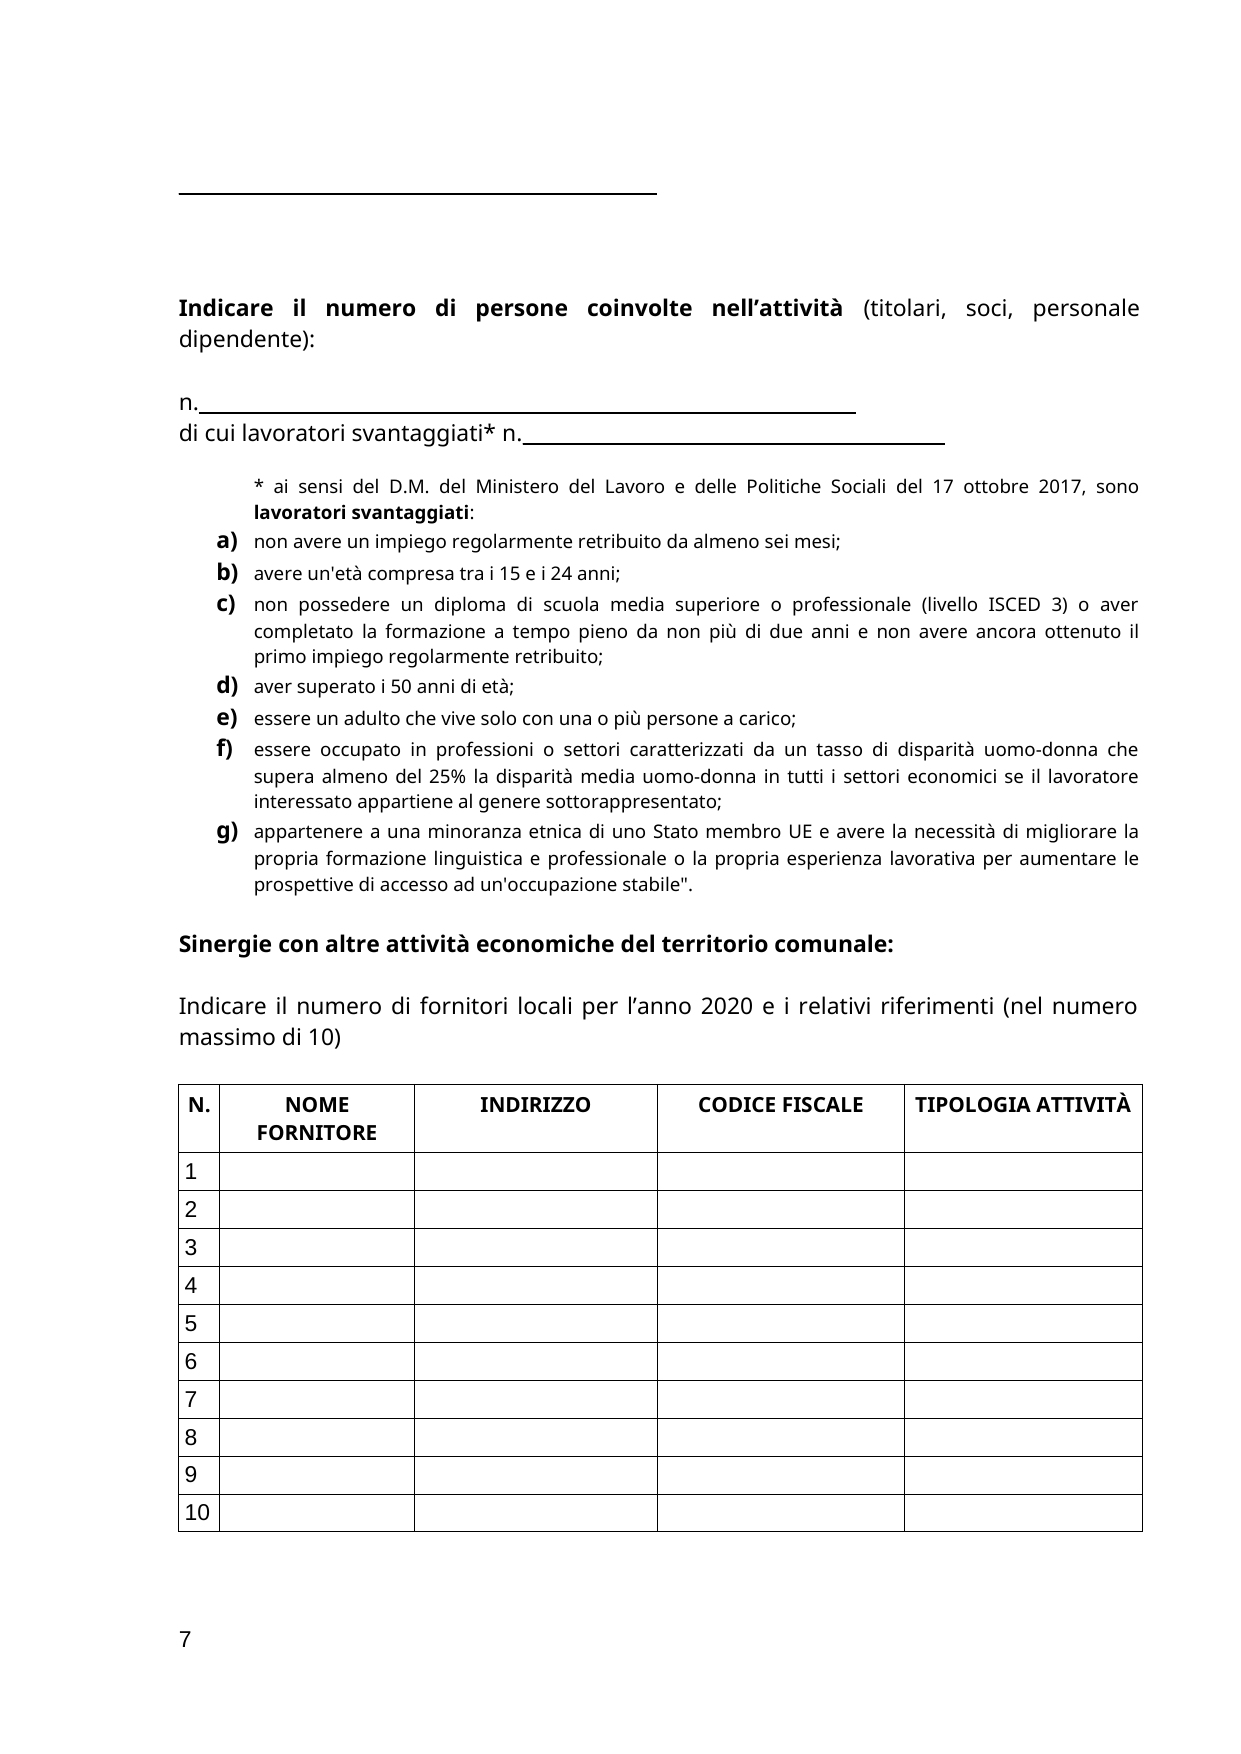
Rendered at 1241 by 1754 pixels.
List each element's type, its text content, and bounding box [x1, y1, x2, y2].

text _______________________________________________ [178, 167, 1140, 198]
list essere occupato in professioni o settori caratterizzati da un tasso di disparità uomo-donna che supera almeno del 25% la disparità media uomo-donna in tutti i settori economici se il lavoratore interessato appartiene al genere sottorappresentato; [216, 732, 1140, 814]
table_cell [905, 1419, 1142, 1456]
table_cell [658, 1191, 904, 1228]
list essere un adulto che vive solo con una o più persone a carico; [216, 701, 1140, 732]
table_cell 2 [179, 1191, 219, 1228]
list avere un'età compresa tra i 15 e i 24 anni; [216, 556, 1140, 587]
table_cell [658, 1457, 904, 1493]
table_cell [658, 1305, 904, 1342]
table_cell [220, 1381, 414, 1418]
table_cell [415, 1153, 657, 1190]
table_header TIPOLOGIA ATTIVITÀ [905, 1085, 1142, 1152]
table_cell 1 [179, 1153, 219, 1190]
table_cell [220, 1457, 414, 1493]
table_cell 7 [179, 1381, 219, 1418]
table_cell [220, 1419, 414, 1456]
table_cell [658, 1267, 904, 1304]
table_cell [415, 1343, 657, 1380]
table_cell [415, 1457, 657, 1493]
list non possedere un diploma di scuola media superiore o professionale (livello ISCED 3) o aver completato la formazione a tempo pieno da non più di due anni e non avere ancora ottenuto il primo impiego regolarmente retribuito; [216, 587, 1140, 669]
table_cell [220, 1267, 414, 1304]
table_cell [658, 1153, 904, 1190]
table_cell [415, 1381, 657, 1418]
list aver superato i 50 anni di età; [216, 669, 1140, 701]
table_cell [415, 1267, 657, 1304]
table_cell [415, 1305, 657, 1342]
table_cell [905, 1495, 1142, 1531]
table_header CODICE FISCALE [658, 1085, 904, 1152]
list * ai sensi del D.M. del Ministero del Lavoro e delle Politiche Sociali del 17 ottobre 2017, sono lavoratori svantaggiati: [216, 473, 1140, 524]
table_cell [658, 1343, 904, 1380]
table_cell [658, 1229, 904, 1266]
table_cell [220, 1153, 414, 1190]
table_cell [658, 1419, 904, 1456]
table_cell [658, 1381, 904, 1418]
table_cell [220, 1343, 414, 1380]
table_cell [220, 1305, 414, 1342]
table_cell [905, 1191, 1142, 1228]
table_cell 4 [179, 1267, 219, 1304]
table_cell 9 [179, 1457, 219, 1493]
table_cell 10 [179, 1495, 219, 1531]
table_cell [220, 1191, 414, 1228]
text Sinergie con altre attività economiche del territorio comunale: [178, 928, 1140, 959]
list appartenere a una minoranza etnica di uno Stato membro UE e avere la necessità di migliorare la propria formazione linguistica e professionale o la propria esperienza lavorativa per aumentare le prospettive di accesso ad un'occupazione stabile". [216, 814, 1140, 896]
table_cell [905, 1457, 1142, 1493]
table_cell [905, 1229, 1142, 1266]
table_cell [415, 1419, 657, 1456]
table_cell [905, 1343, 1142, 1380]
text Indicare il numero di fornitori locali per l’anno 2020 e i relativi riferimenti (nel numero massimo di 10) [178, 990, 1140, 1053]
table_cell [905, 1153, 1142, 1190]
table_cell [220, 1495, 414, 1531]
table_cell 3 [179, 1229, 219, 1266]
table_cell 6 [179, 1343, 219, 1380]
table_cell 8 [179, 1419, 219, 1456]
table_cell [905, 1305, 1142, 1342]
text n.______________________________________________________ [178, 385, 1140, 417]
table_header INDIRIZZO [415, 1085, 657, 1152]
text di cui lavoratori svantaggiati* n._______________________________ [178, 417, 1140, 448]
table_cell 5 [179, 1305, 219, 1342]
table_header N. [179, 1085, 219, 1152]
list non avere un impiego regolarmente retribuito da almeno sei mesi; [216, 524, 1140, 556]
table_cell [415, 1191, 657, 1228]
text Indicare il numero di persone coinvolte nell’attività (titolari, soci, personale dipendente): [178, 292, 1140, 354]
table_cell [415, 1495, 657, 1531]
table_cell [658, 1495, 904, 1531]
table_cell [905, 1381, 1142, 1418]
table_cell [415, 1229, 657, 1266]
table_cell [220, 1229, 414, 1266]
table_header NOME FORNITORE [220, 1085, 414, 1152]
table_cell [905, 1267, 1142, 1304]
